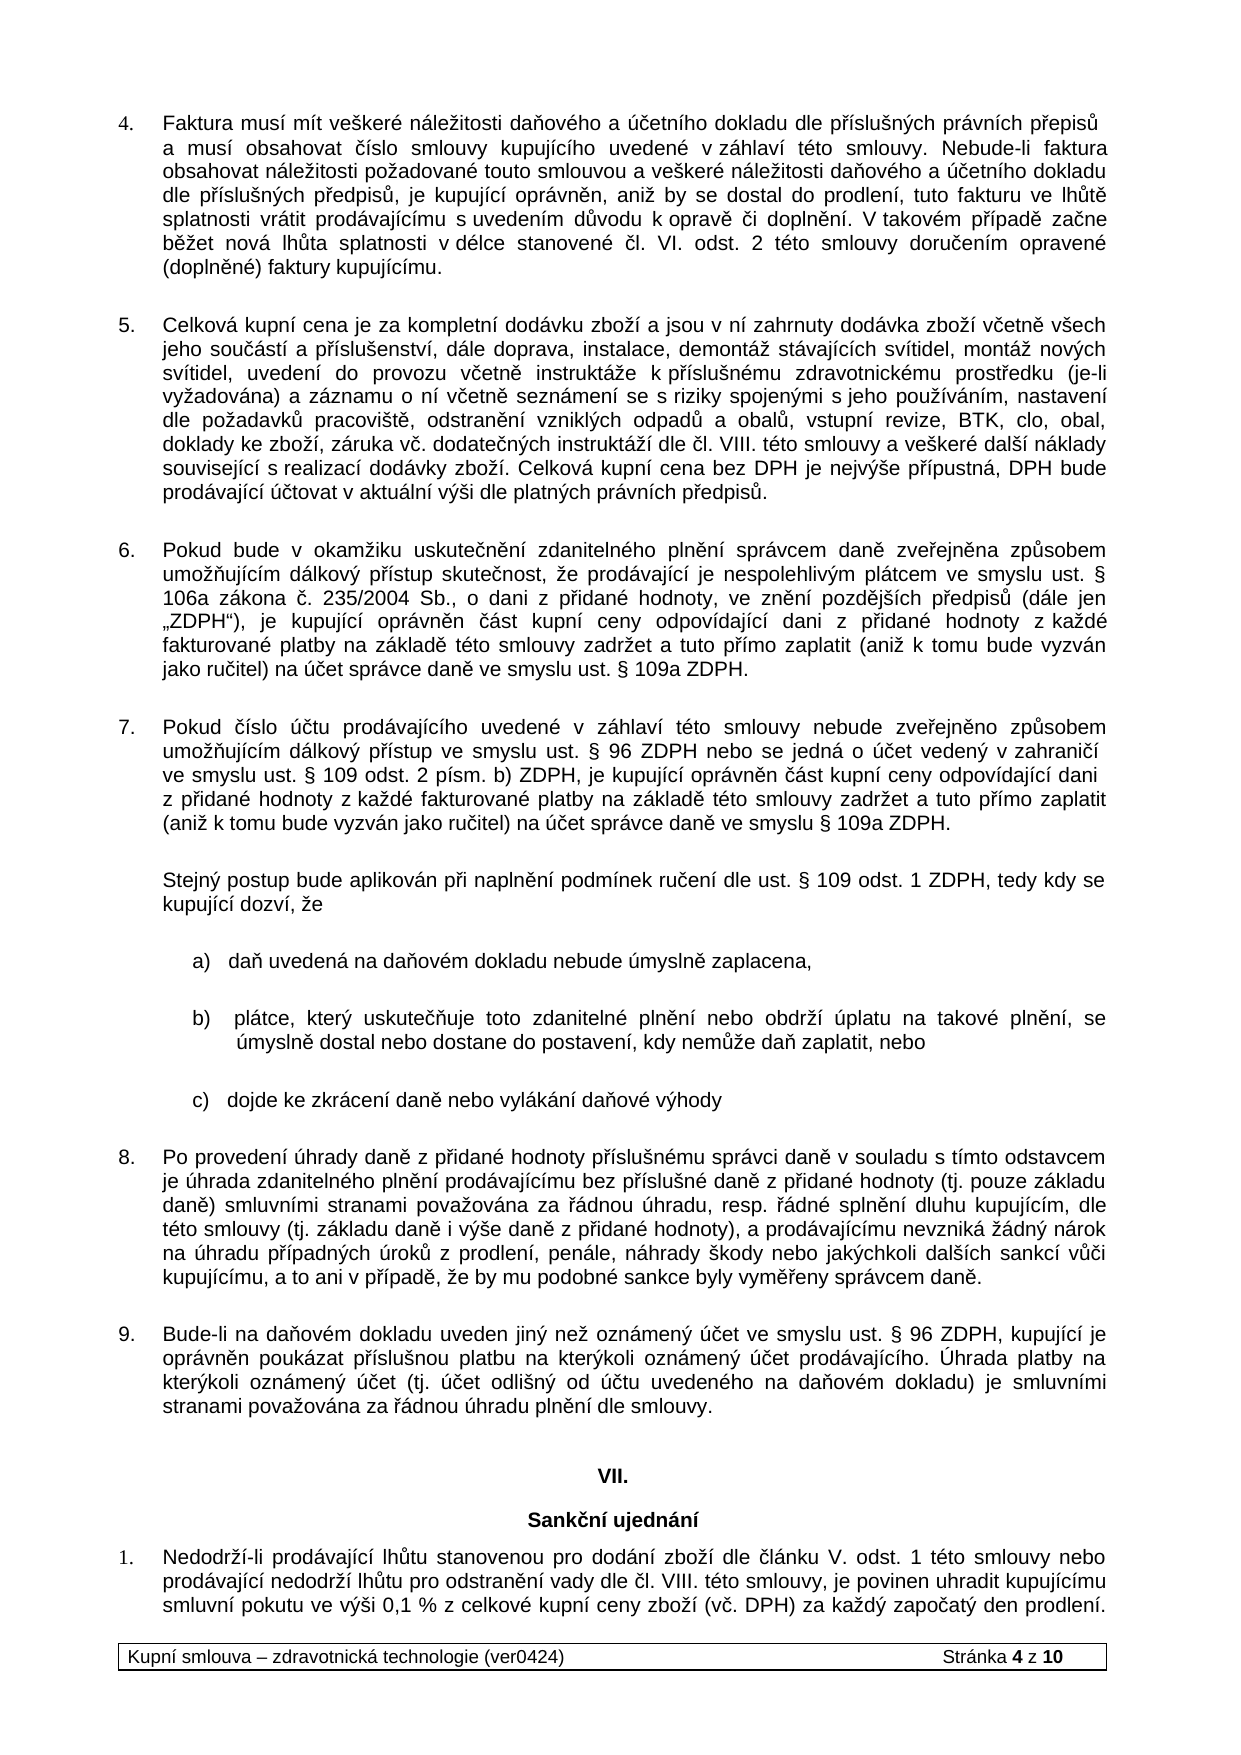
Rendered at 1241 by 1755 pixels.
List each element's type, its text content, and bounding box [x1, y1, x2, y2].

subtitle Sankční ujednání [118, 1508, 1107, 1532]
list Faktura musí mít veškeré náležitosti daňového a účetního dokladu dle příslušných právních přepisů a musí obsahovat číslo smlouvy kupujícího uvedené v záhlaví této smlouvy. Nebude-li faktura obsahovat náležitosti požadované touto smlouvou a veškeré náležitosti daňového a účetního dokladu dle příslušných předpisů, je kupující oprávněn, aniž by se dostal do prodlení, tuto fakturu ve lhůtě splatnosti vrátit prodávajícímu s uvedením důvodu k opravě či doplnění. V takovém případě začne běžet nová lhůta splatnosti v délce stanovené čl. VI. odst. 2 této smlouvy doručením opravené (doplněné) faktury kupujícímu. [118, 111, 1107, 279]
list Po provedení úhrady daně z přidané hodnoty příslušnému správci daně v souladu s tímto odstavcem je úhrada zdanitelného plnění prodávajícímu bez příslušné daně z přidané hodnoty (tj. pouze základu daně) smluvními stranami považována za řádnou úhradu, resp. řádné splnění dluhu kupujícím, dle této smlouvy (tj. základu daně i výše daně z přidané hodnoty), a prodávajícímu nevzniká žádný nárok na úhradu případných úroků z prodlení, penále, náhrady škody nebo jakýchkoli dalších sankcí vůči kupujícímu, a to ani v případě, že by mu podobné sankce byly vyměřeny správcem daně. [118, 1145, 1107, 1288]
list Pokud číslo účtu prodávajícího uvedené v záhlaví této smlouvy nebude zveřejněno způsobem umožňujícím dálkový přístup ve smyslu ust. § 96 ZDPH nebo se jedná o účet vedený v zahraničí ve smyslu ust. § 109 odst. 2 písm. b) ZDPH, je kupující oprávněn část kupní ceny odpovídající dani z přidané hodnoty z každé fakturované platby na základě této smlouvy zadržet a tuto přímo zaplatit (aniž k tomu bude vyzván jako ručitel) na účet správce daně ve smyslu § 109a ZDPH. [118, 714, 1107, 834]
list Pokud bude v okamžiku uskutečnění zdanitelného plnění správcem daně zveřejněna způsobem umožňujícím dálkový přístup skutečnost, že prodávající je nespolehlivým plátcem ve smyslu ust. § 106a zákona č. 235/2004 Sb., o dani z přidané hodnoty, ve znění pozdějších předpisů (dále jen „ZDPH“), je kupující oprávněn část kupní ceny odpovídající dani z přidané hodnoty z každé fakturované platby na základě této smlouvy zadržet a tuto přímo zaplatit (aniž k tomu bude vyzván jako ručitel) na účet správce daně ve smyslu ust. § 109a ZDPH. [118, 537, 1107, 681]
text Stejný postup bude aplikován při naplnění podmínek ručení dle ust. § 109 odst. 1 ZDPH, tedy kdy se kupující dozví, že [162, 868, 1107, 916]
list Nedodrží-li prodávající lhůtu stanovenou pro dodání zboží dle článku V. odst. 1 této smlouvy nebo prodávající nedodrží lhůtu pro odstranění vady dle čl. VIII. této smlouvy, je povinen uhradit kupujícímu smluvní pokutu ve výši 0,1 % z celkové kupní ceny zboží (vč. DPH) za každý započatý den prodlení. [118, 1545, 1107, 1617]
text a) daň uvedená na daňovém dokladu nebude úmyslně zaplacena, [192, 949, 1107, 973]
list Celková kupní cena je za kompletní dodávku zboží a jsou v ní zahrnuty dodávka zboží včetně všech jeho součástí a příslušenství, dále doprava, instalace, demontáž stávajících svítidel, montáž nových svítidel, uvedení do provozu včetně instruktáže k příslušnému zdravotnickému prostředku (je-li vyžadována) a záznamu o ní včetně seznámení se s riziky spojenými s jeho používáním, nastavení dle požadavků pracoviště, odstranění vzniklých odpadů a obalů, vstupní revize, BTK, clo, obal, doklady ke zboží, záruka vč. dodatečných instruktáží dle čl. VIII. této smlouvy a veškeré další náklady související s realizací dodávky zboží. Celková kupní cena bez DPH je nejvýše přípustná, DPH bude prodávající účtovat v aktuální výši dle platných právních předpisů. [118, 312, 1107, 504]
text c) dojde ke zkrácení daně nebo vylákání daňové výhody [192, 1087, 1107, 1111]
list Bude-li na daňovém dokladu uveden jiný než oznámený účet ve smyslu ust. § 96 ZDPH, kupující je oprávněn poukázat příslušnou platbu na kterýkoli oznámený účet prodávajícího. Úhrada platby na kterýkoli oznámený účet (tj. účet odlišný od účtu uvedeného na daňovém dokladu) je smluvními stranami považována za řádnou úhradu plnění dle smlouvy. [118, 1322, 1107, 1418]
text VII. [118, 1463, 1107, 1487]
text b) plátce, který uskutečňuje toto zdanitelné plnění nebo obdrží úplatu na takové plnění, se úmyslně dostal nebo dostane do postavení, kdy nemůže daň zaplatit, nebo [192, 1006, 1107, 1054]
